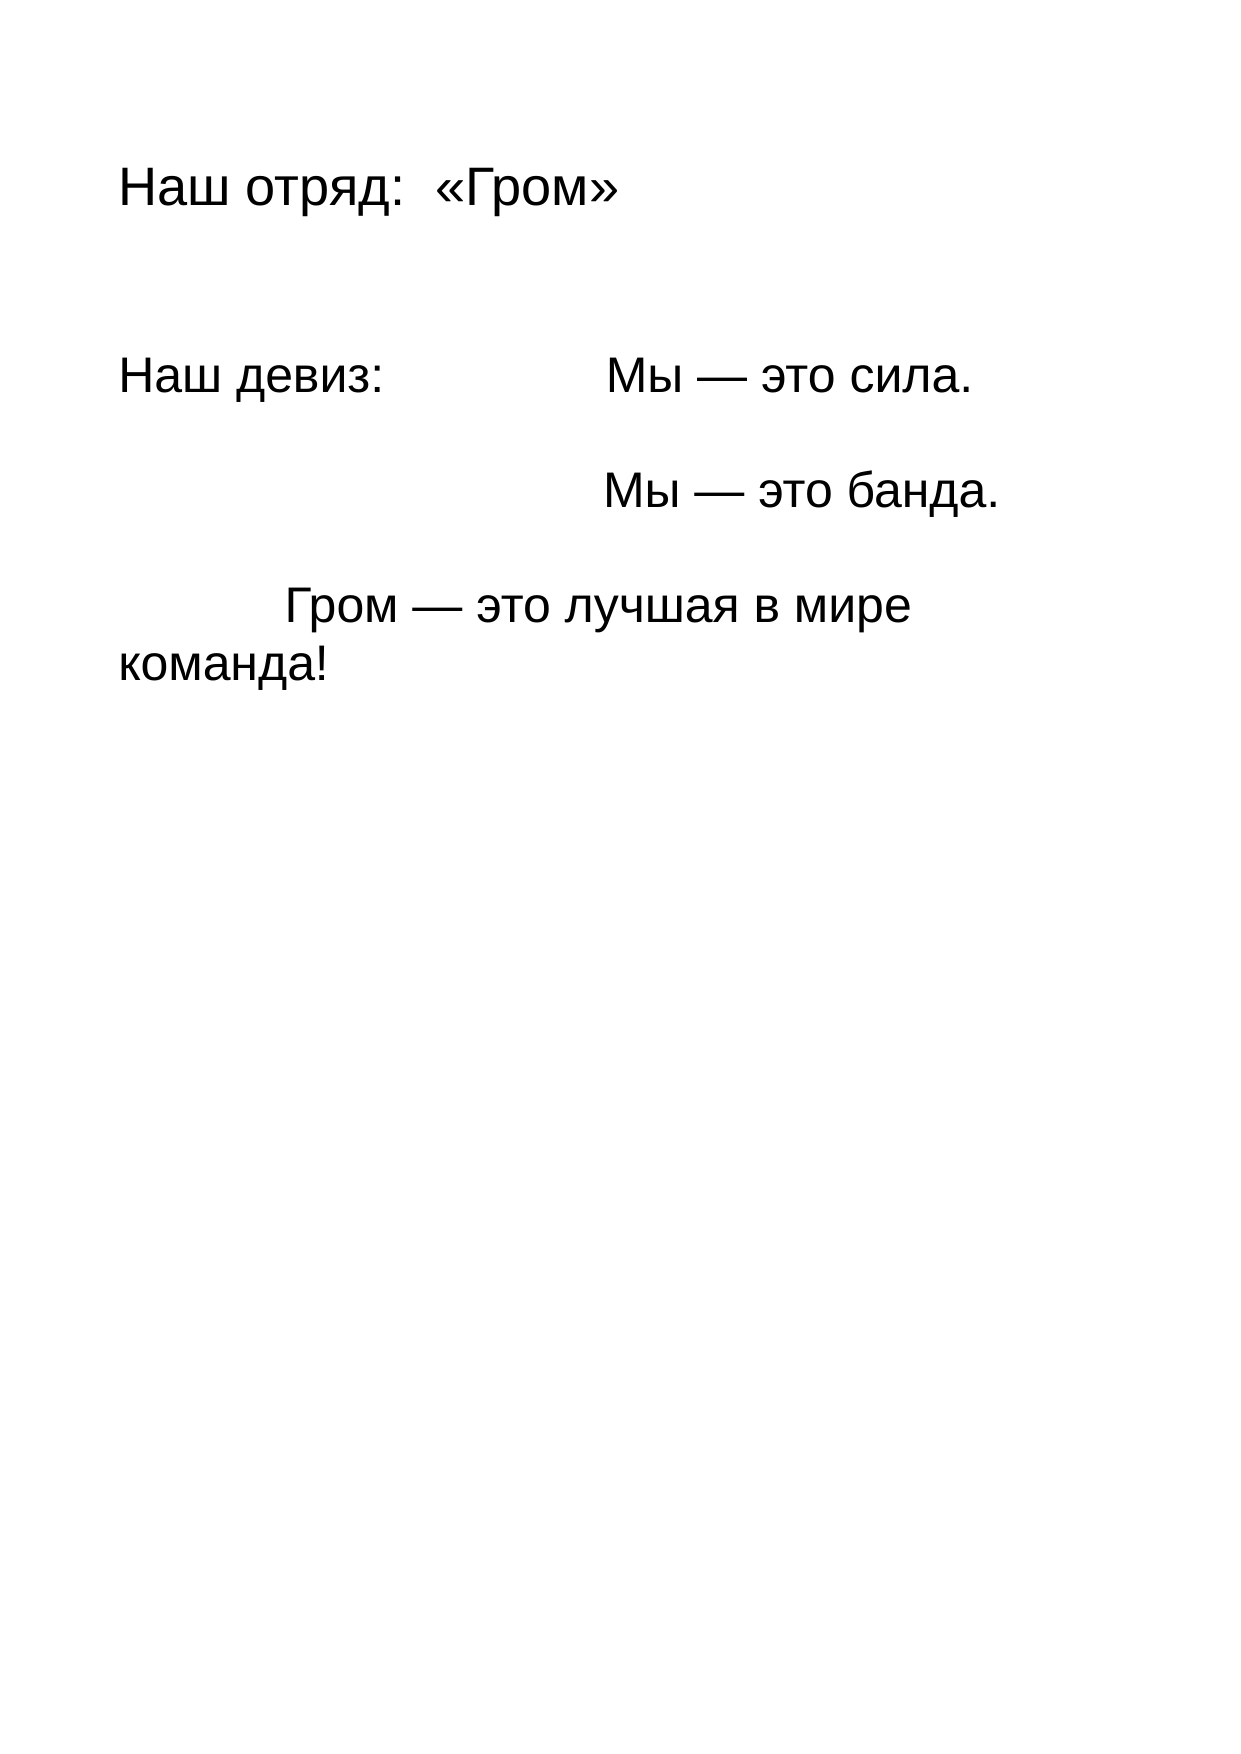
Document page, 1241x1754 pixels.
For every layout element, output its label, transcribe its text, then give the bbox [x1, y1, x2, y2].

text Гром — это лучшая в мире команда! [118, 576, 1122, 691]
text Мы — это банда. [118, 461, 1122, 518]
text Наш отряд: «Гром» [118, 154, 1122, 216]
text Наш девиз: Мы — это сила. [118, 346, 1122, 403]
